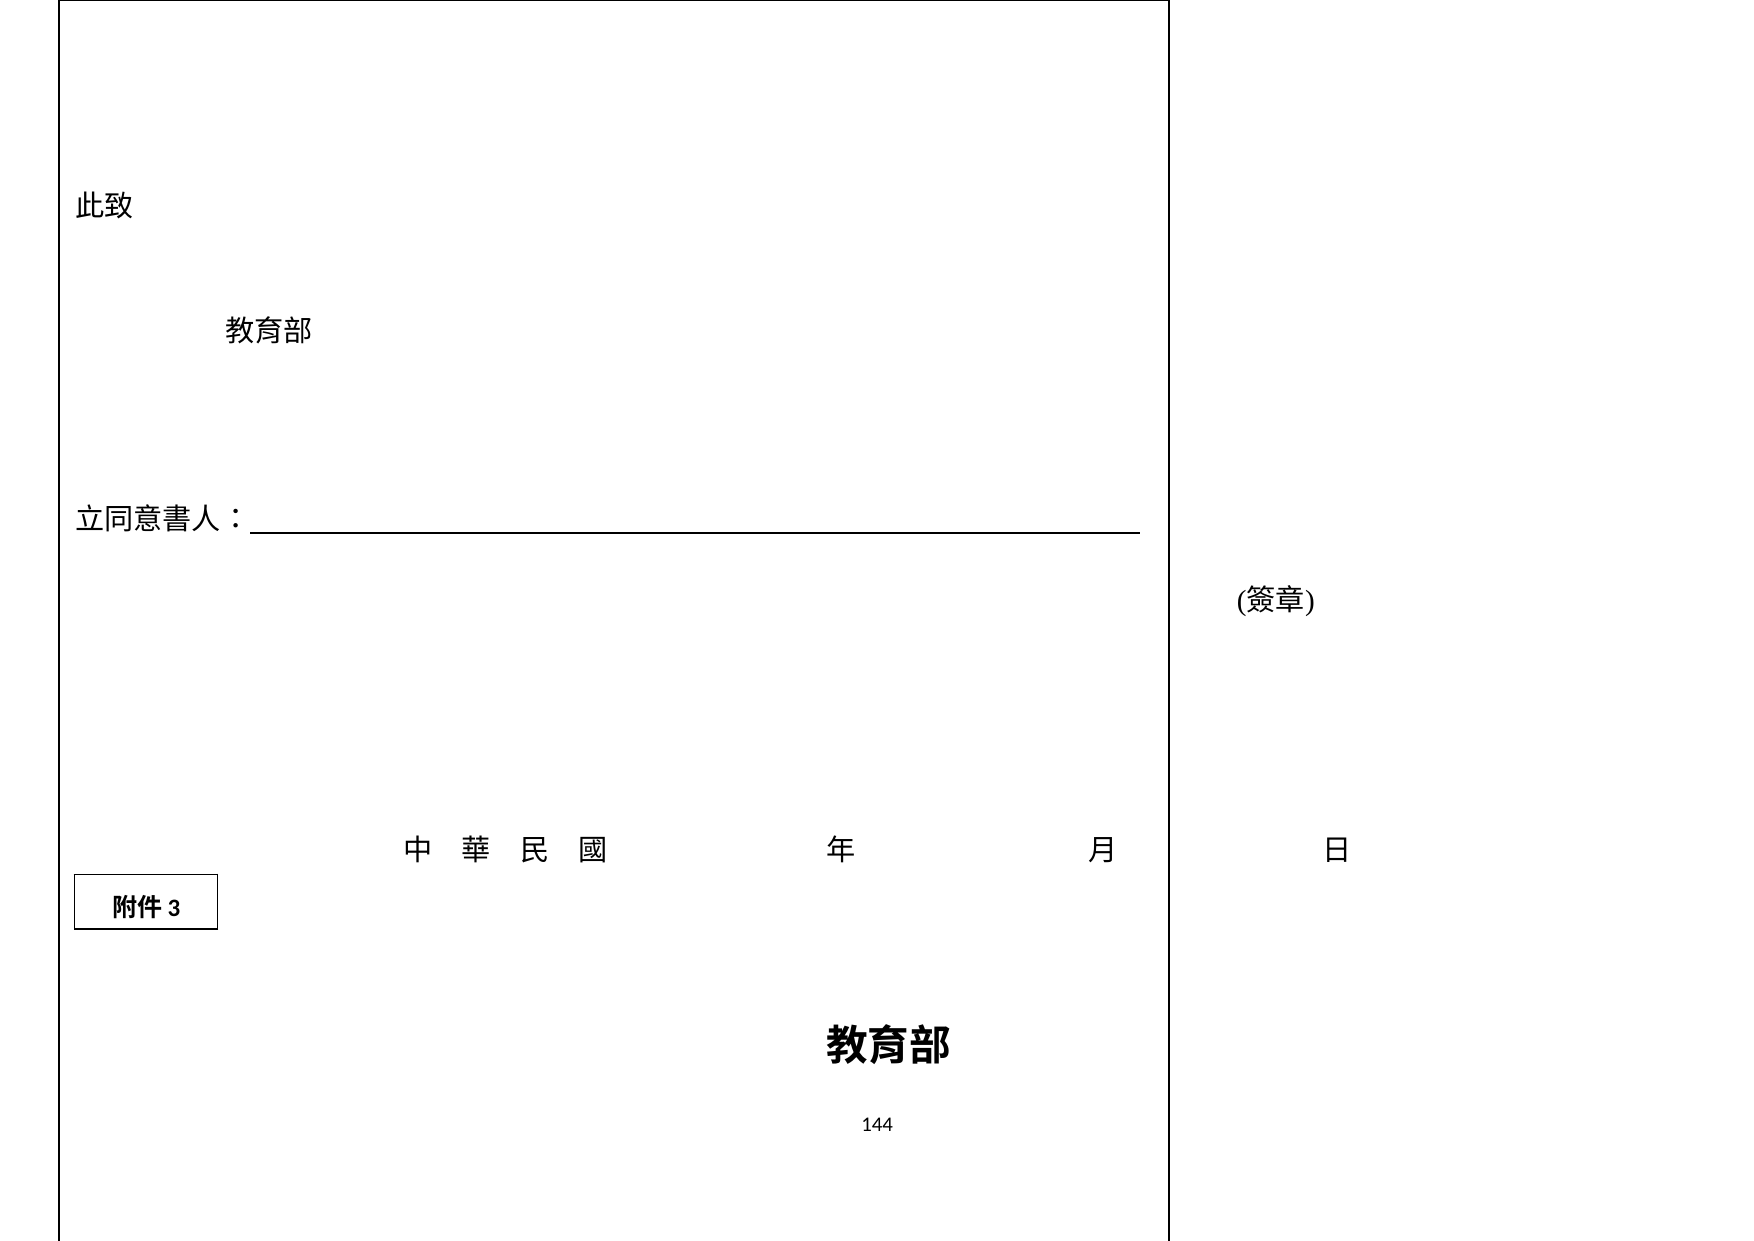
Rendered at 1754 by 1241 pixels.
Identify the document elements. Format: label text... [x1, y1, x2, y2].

text 附件3 [90, 883, 202, 921]
text (簽章) [1170, 556, 1679, 619]
text [75, 556, 1168, 619]
text 教育部 [75, 287, 1168, 350]
text [1170, 1012, 1716, 1073]
text 日 [1170, 806, 1679, 869]
text 此致 [75, 162, 1168, 225]
text 教育部 [60, 1012, 1168, 1073]
text 立同意書人： [75, 475, 1168, 537]
text [1170, 287, 1679, 350]
text 中 華 民 國 年 月 [75, 806, 1168, 869]
text [1170, 162, 1679, 225]
text [1170, 475, 1679, 537]
